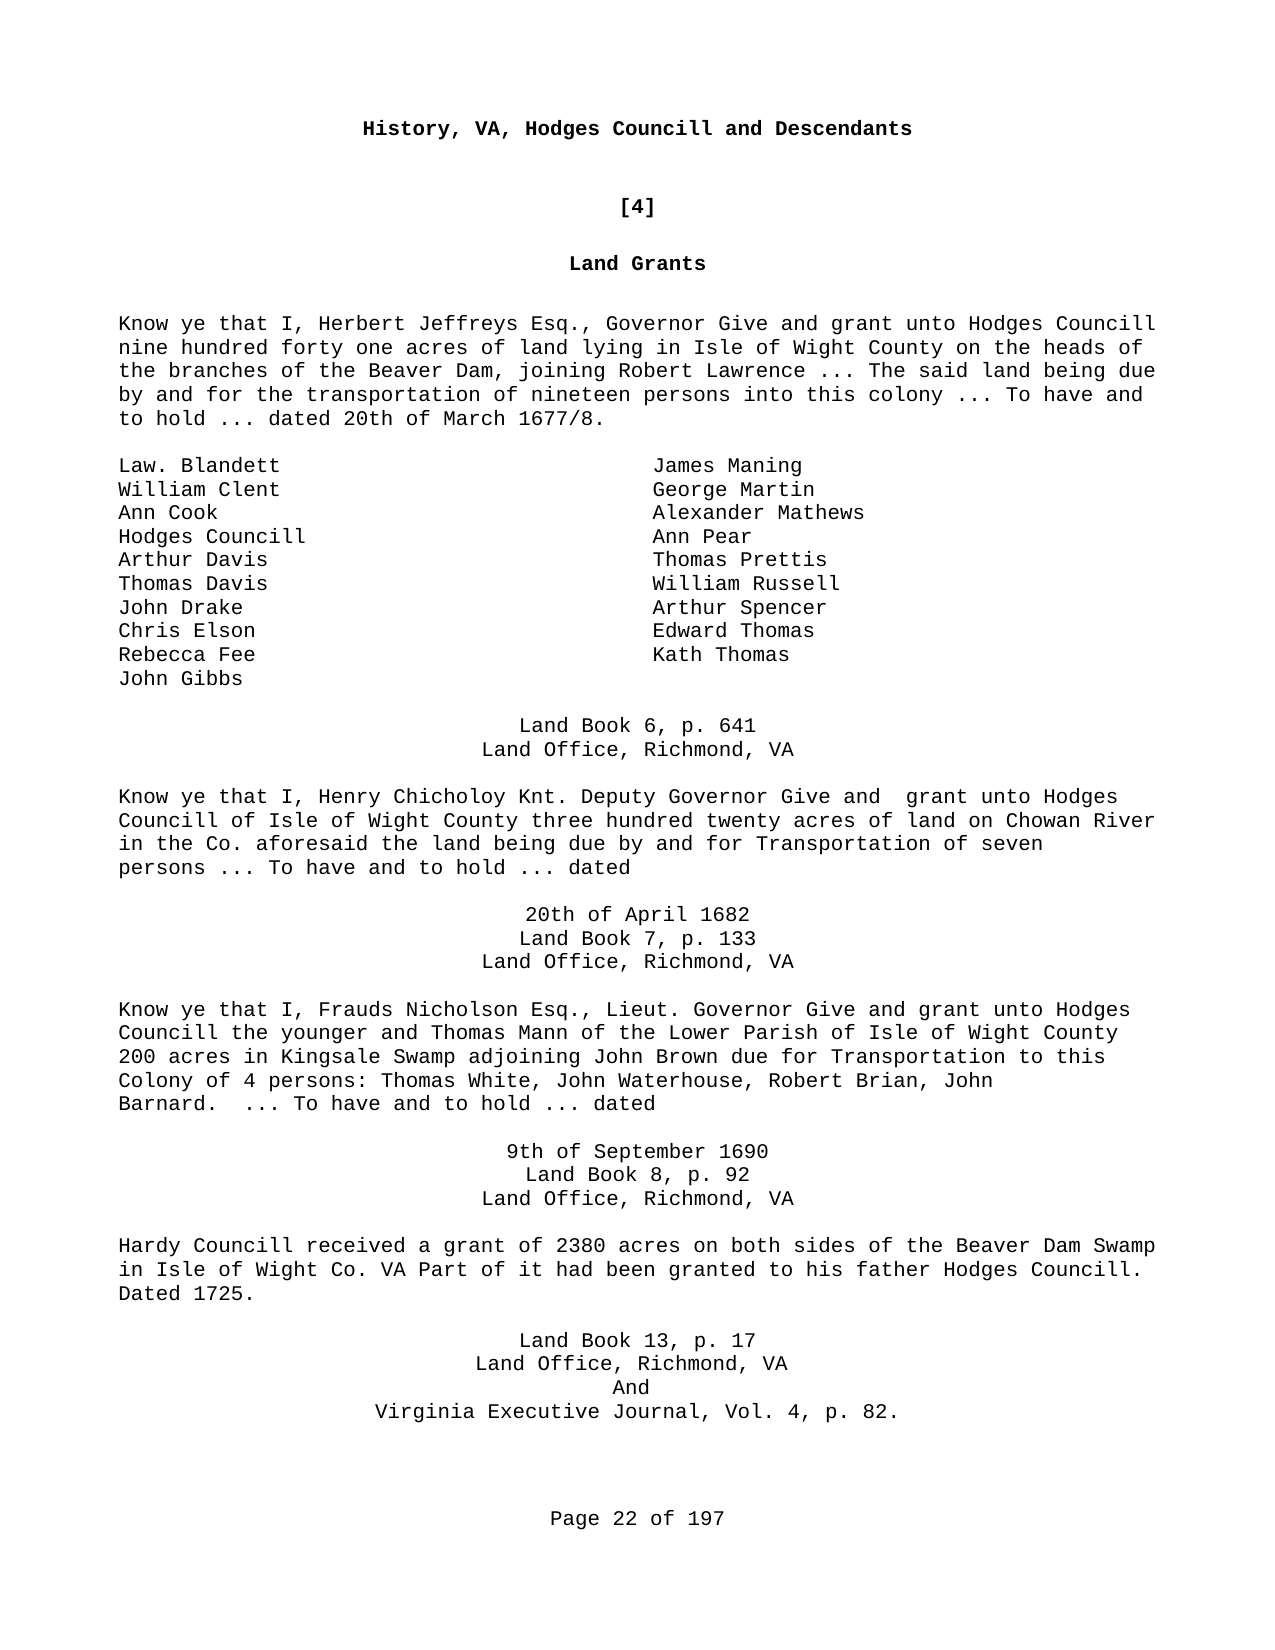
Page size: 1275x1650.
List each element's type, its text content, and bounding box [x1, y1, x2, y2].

text James Maning [652, 455, 1157, 478]
text William Clent [118, 478, 622, 502]
text George Martin [652, 478, 1157, 502]
text Know ye that I, Henry Chicholoy Knt. Deputy Governor Give and grant unto Hodges Councill of Isle of Wight County three hundred twenty acres of land on Chowan River in the Co. aforesaid the land being due by and for Transportation of seven persons ... To have and to hold ... dated [118, 786, 1157, 881]
text William Russell [652, 573, 1157, 597]
text 9th of September 1690 [118, 1141, 1157, 1164]
subtitle Land Grants [118, 253, 1157, 277]
text Ann Cook [118, 502, 622, 526]
text Hodges Councill [118, 526, 622, 549]
text Ann Pear [652, 526, 1157, 549]
text Land Office, Richmond, VA [118, 951, 1157, 975]
text Land Book 6, p. 641 [118, 715, 1157, 739]
text Know ye that I, Frauds Nicholson Esq., Lieut. Governor Give and grant unto Hodges Councill the younger and Thomas Mann of the Lower Parish of Isle of Wight County 200 acres in Kingsale Swamp adjoining John Brown due for Transportation to this Colony of 4 persons: Thomas White, John Waterhouse, Robert Brian, John Barnard. ... To have and to hold ... dated [118, 999, 1157, 1117]
text Land Book 8, p. 92 [118, 1164, 1157, 1188]
text Alexander Mathews [652, 502, 1157, 526]
text Land Book 7, p. 133 [118, 928, 1157, 951]
text 20th of April 1682 [118, 904, 1157, 928]
text Kath Thomas [652, 644, 1157, 668]
text Chris Elson [118, 620, 622, 644]
subtitle [4] [118, 196, 1157, 220]
text Edward Thomas [652, 620, 1157, 644]
text Thomas Davis [118, 573, 622, 597]
text Land Book 13, p. 17 [118, 1330, 1157, 1353]
text Thomas Prettis [652, 549, 1157, 573]
text Arthur Davis [118, 549, 622, 573]
text Arthur Spencer [652, 597, 1157, 620]
text Land Office, Richmond, VA [118, 1353, 1157, 1377]
text Rebecca Fee [118, 644, 622, 668]
text Land Office, Richmond, VA [118, 739, 1157, 762]
text Virginia Executive Journal, Vol. 4, p. 82. [118, 1401, 1157, 1424]
text Law. Blandett [118, 455, 622, 478]
text And [118, 1377, 1157, 1401]
text Know ye that I, Herbert Jeffreys Esq., Governor Give and grant unto Hodges Councill nine hundred forty one acres of land lying in Isle of Wight County on the heads of the branches of the Beaver Dam, joining Robert Lawrence ... The said land being due by and for the transportation of nineteen persons into this colony ... To have and to hold ... dated 20th of March 1677/8. [118, 313, 1157, 431]
text Hardy Councill received a grant of 2380 acres on both sides of the Beaver Dam Swamp in Isle of Wight Co. VA Part of it had been granted to his father Hodges Councill. Dated 1725. [118, 1235, 1157, 1306]
text John Drake [118, 597, 622, 620]
text John Gibbs [118, 668, 622, 691]
text Land Office, Richmond, VA [118, 1188, 1157, 1212]
